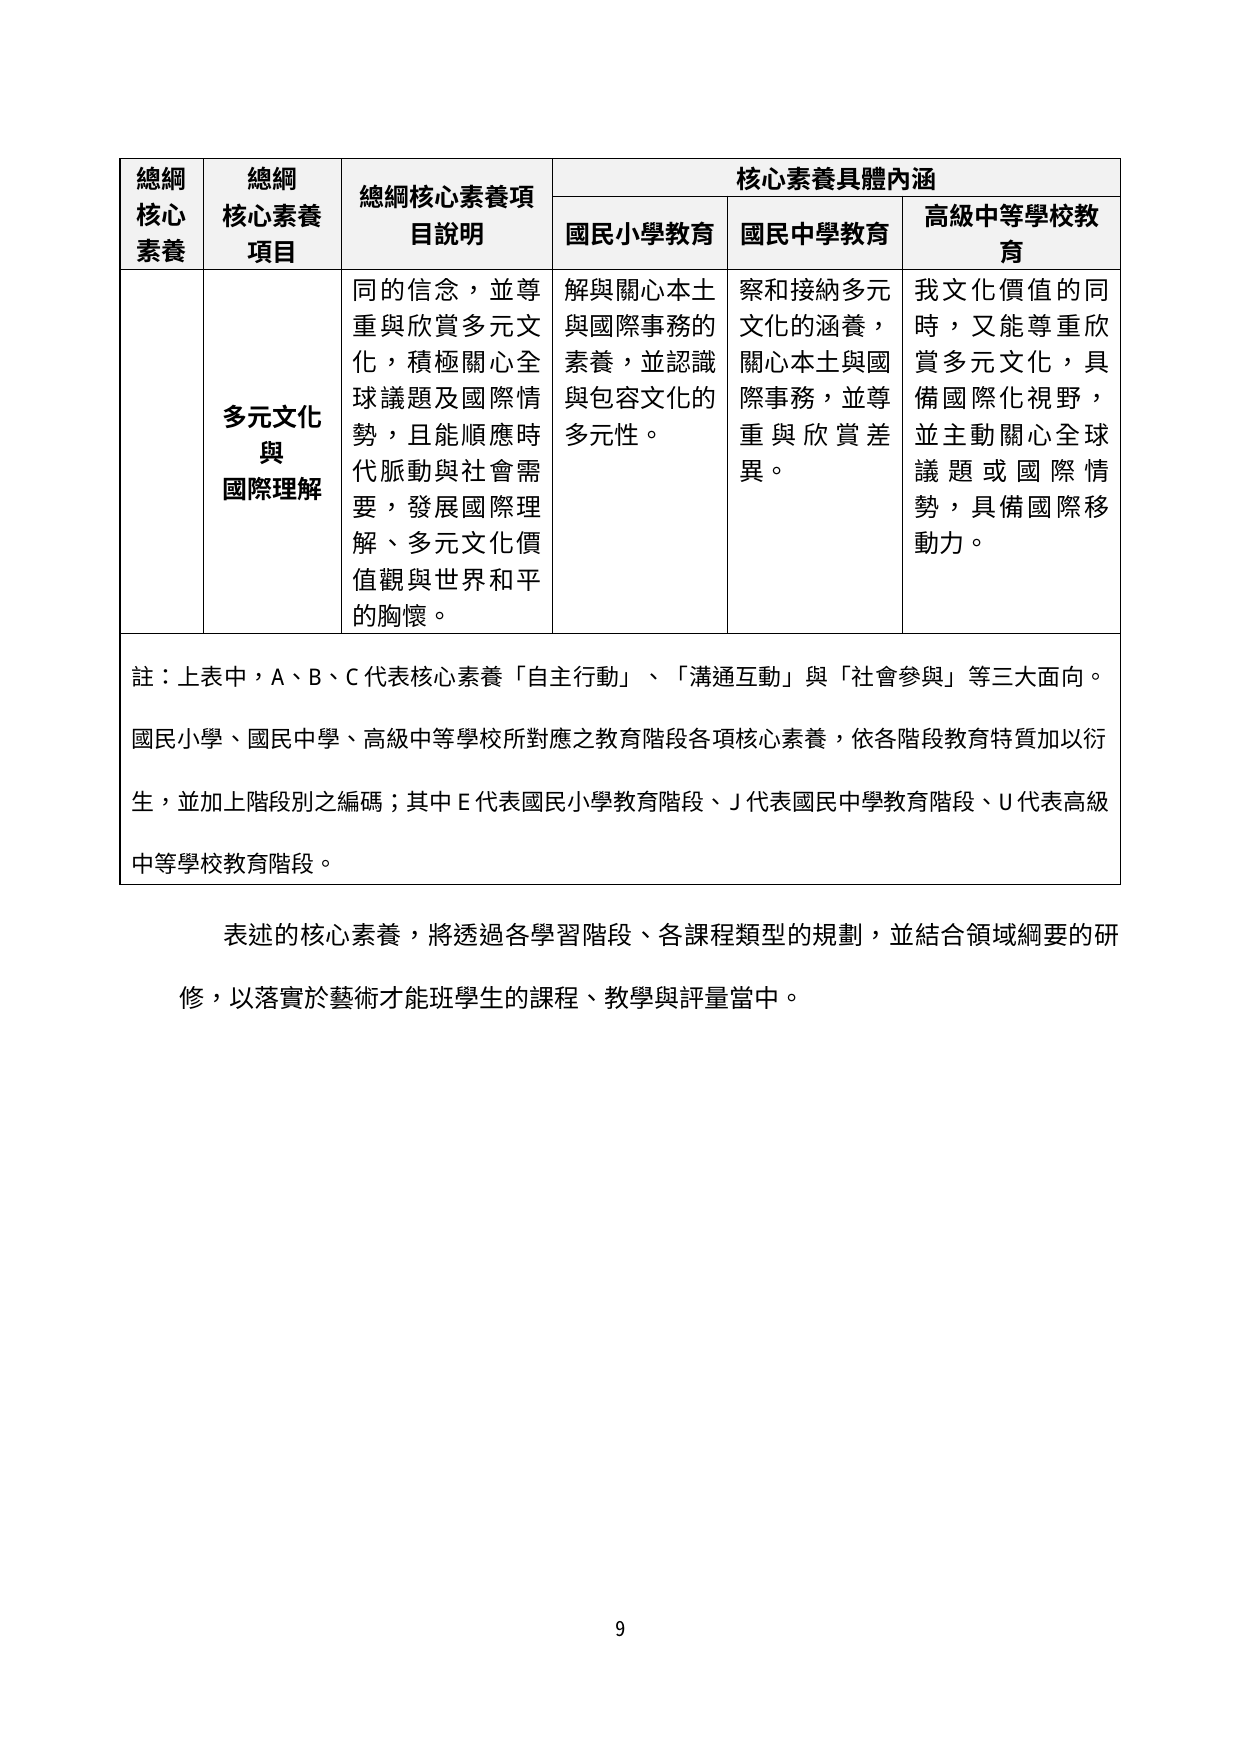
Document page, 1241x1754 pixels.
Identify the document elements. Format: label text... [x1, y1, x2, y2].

text 表述的核心素養，將透過各學習階段、各課程類型的規劃，並結合領域綱要的研修，以落實於藝術才能班學生的課程、教學與評量當中。 [179, 892, 1120, 1017]
table_cell 察和接納多元文化的涵養，關心本土與國際事務，並尊重與欣賞差異。 [728, 270, 902, 633]
table_header 總綱核心素養項目說明 [342, 159, 552, 269]
table_header 總綱 核心素養項目 [204, 159, 341, 269]
table_cell C 社會參與 [121, 270, 203, 633]
table_cell 同的信念，並尊重與欣賞多元文化，積極關心全球議題及國際情勢，且能順應時代脈動與社會需要，發展國際理解、多元文化價值觀與世界和平的胸懷。 [342, 270, 552, 633]
table_cell 註：上表中，A、B、C代表核心素養「自主行動」、「溝通互動」與「社會參與」等三大面向。國民小學、國民中學、高級中等學校所對應之教育階段各項核心素養，依各階段教育特質加以衍生，並加上階段別之編碼；其中E代表國民小學教育階段、J代表國民中學教育階段、U代表高級中等學校教育階段。 [121, 634, 1120, 884]
table_cell 我文化價值的同時，又能尊重欣賞多元文化，具備國際化視野，並主動關心全球議題或國際情勢，具備國際移動力。 [903, 270, 1120, 633]
table_cell 解與關心本土與國際事務的素養，並認識與包容文化的多元性。 [553, 270, 727, 633]
table_cell 多元文化與 國際理解 [204, 270, 341, 633]
table_cell 高級中等學校教育 [903, 197, 1120, 269]
table_header 總綱核心素養面向 [121, 159, 203, 269]
table_cell 國民中學教育 [728, 197, 902, 269]
table_cell 國民小學教育 [553, 197, 727, 269]
table_header 核心素養具體內涵 [553, 159, 1120, 196]
